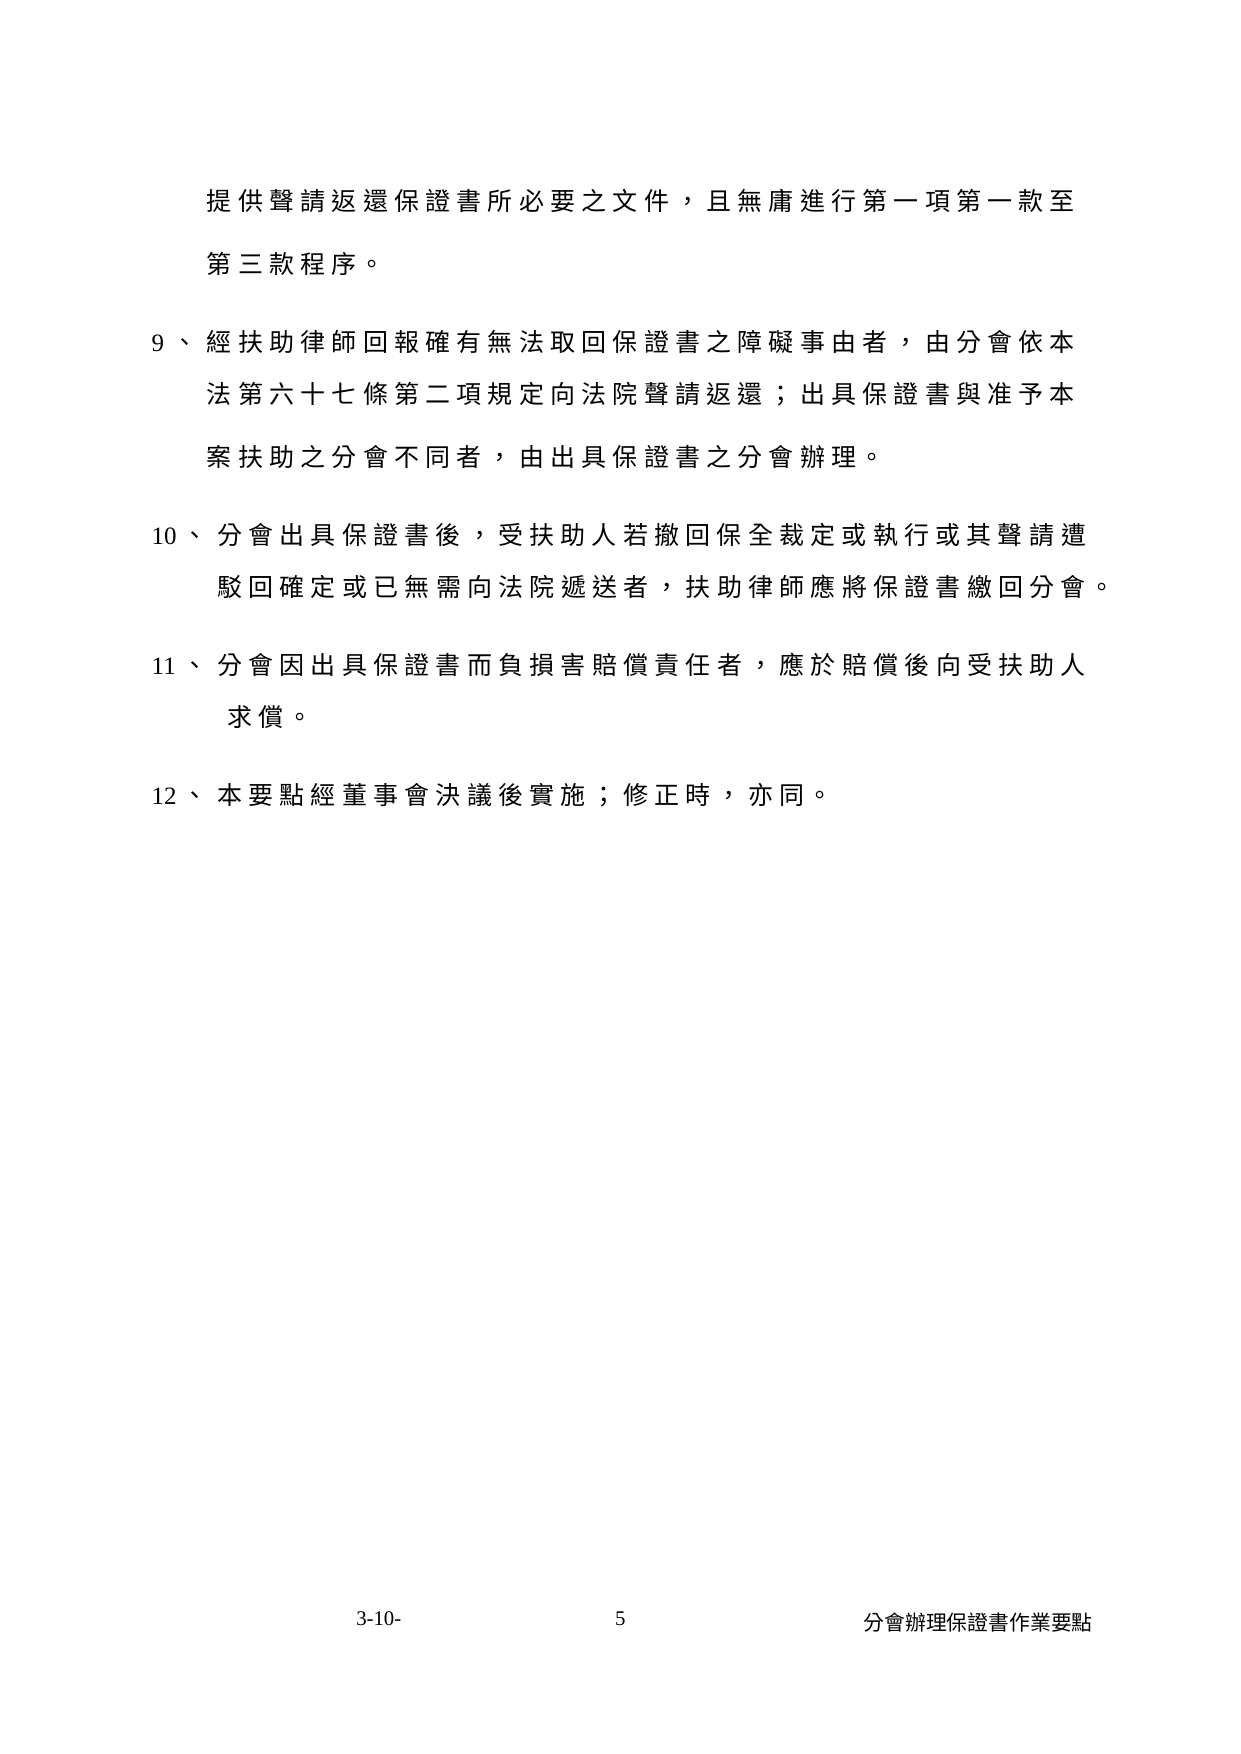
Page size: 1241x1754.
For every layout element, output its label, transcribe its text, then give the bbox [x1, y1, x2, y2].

text 提供聲請返還保證書所必要之文件，且無庸進行第一項第一款至第三款程序。 [196, 158, 1089, 283]
list 分會出具保證書後，受扶助人若撤回保全裁定或執行或其聲請遭駁回確定或已無需向法院遞送者，扶助律師應將保證書繳回分會。 [151, 481, 1089, 606]
list 經扶助律師回報確有無法取回保證書之障礙事由者，由分會依本法第六十七條第二項規定向法院聲請返還；出具保證書與准予本案扶助之分會不同者，由出具保證書之分會辦理。 [151, 288, 1089, 476]
list 分會因出具保證書而負損害賠償責任者，應於賠償後向受扶助人求償。 [151, 611, 1089, 736]
list 本要點經董事會決議後實施；修正時，亦同。 [151, 742, 1089, 804]
